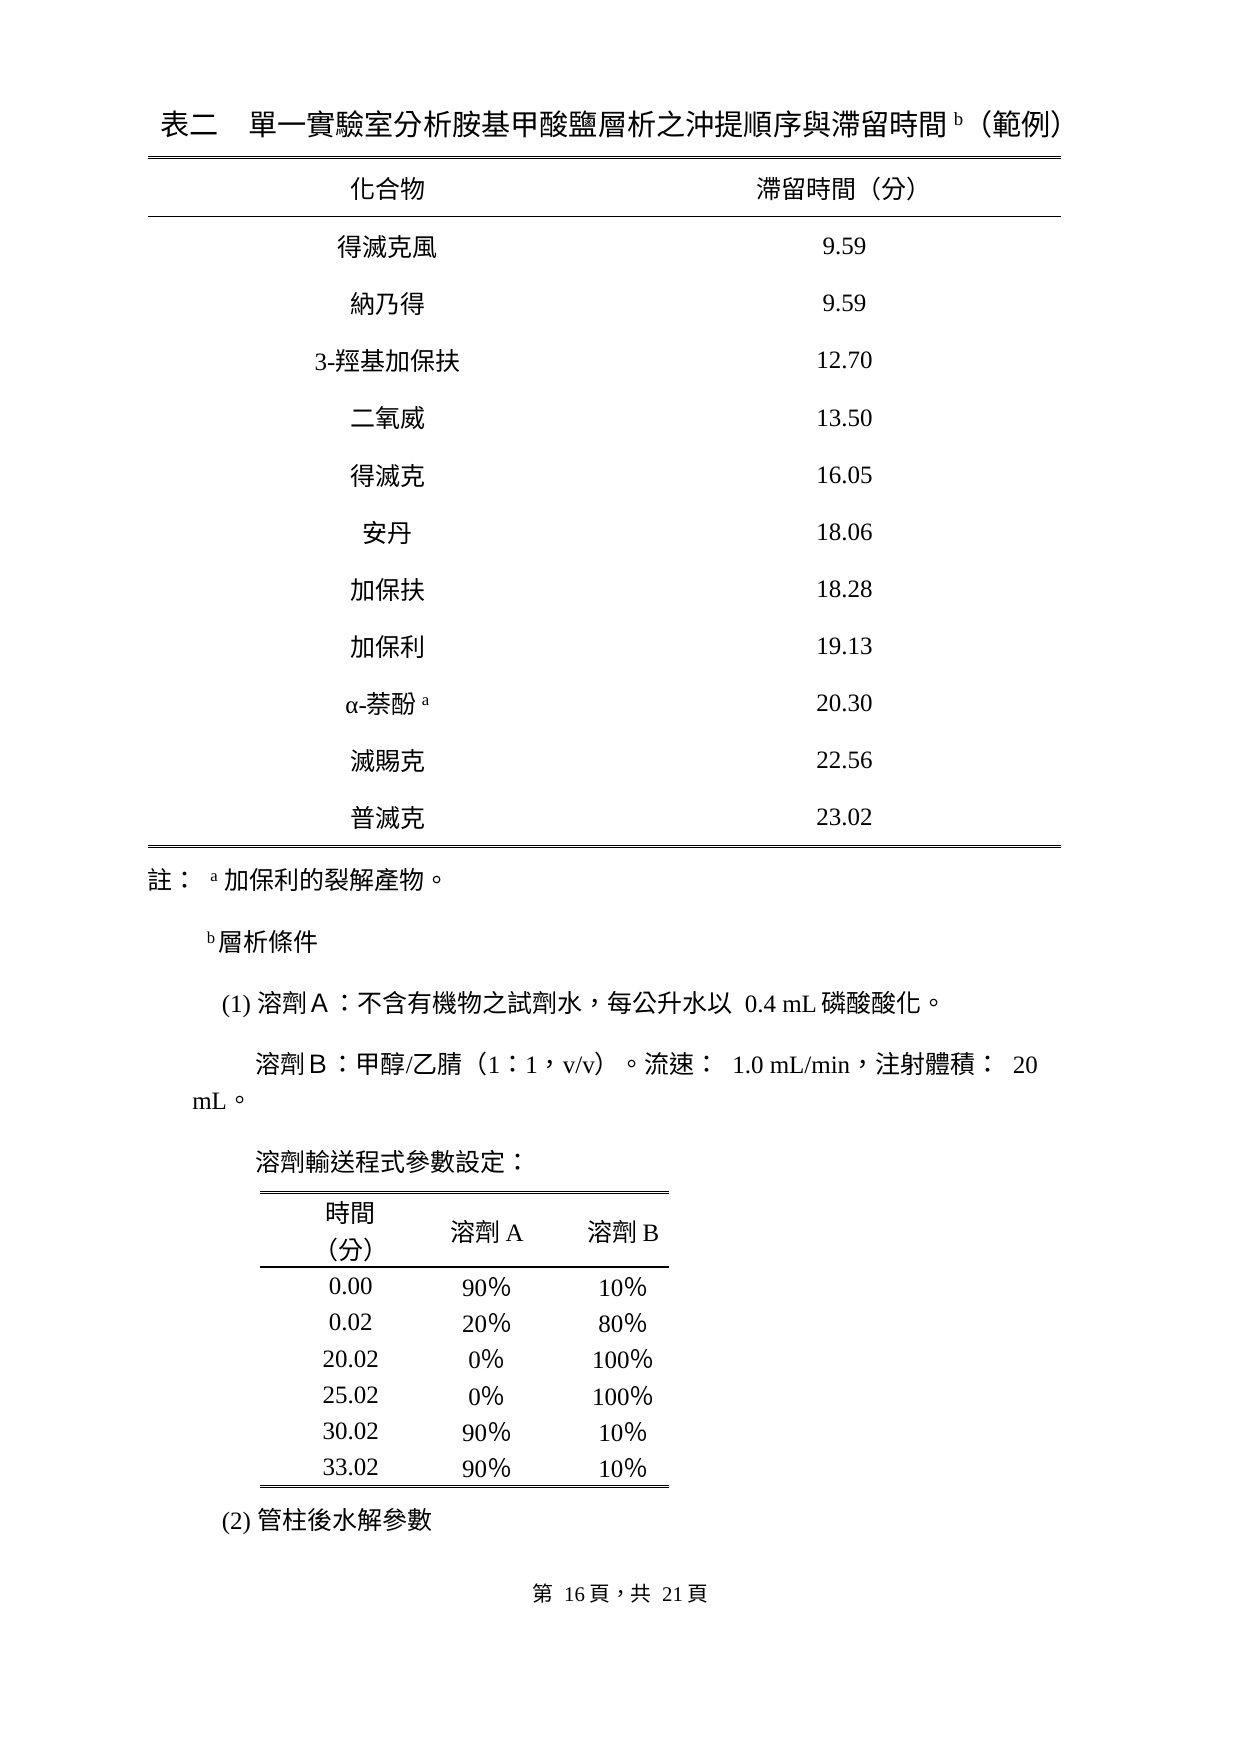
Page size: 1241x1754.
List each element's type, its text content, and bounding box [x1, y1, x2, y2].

table_cell 二氧威 [148, 389, 627, 446]
table_cell 10％ [533, 1413, 669, 1449]
table_cell 16.05 [627, 446, 1061, 503]
table_cell 普滅克 [148, 788, 627, 845]
text 溶劑Ｂ：甲醇/乙腈（1：1，v/v）。流速： 1.0 mL/min，注射體積： 20 mL。 [192, 1044, 1092, 1117]
table_cell 20.30 [627, 674, 1061, 731]
text (1) 溶劑Ａ：不含有機物之試劑水，每公升水以 0.4 mL磷酸酸化。 [222, 983, 1092, 1019]
table_cell 80％ [533, 1304, 669, 1340]
table_cell 0％ [396, 1340, 533, 1376]
table_cell 12.70 [627, 331, 1061, 388]
table_cell 25.02 [260, 1376, 396, 1412]
table_cell 9.59 [627, 274, 1061, 331]
text 註： a 加保利的裂解產物。 [148, 861, 1092, 897]
table_cell 18.28 [627, 560, 1061, 617]
table_cell 10％ [533, 1268, 669, 1304]
table_cell 安丹 [148, 503, 627, 560]
table_cell 0.00 [260, 1268, 396, 1304]
table_header 溶劑A [396, 1194, 533, 1266]
table_cell α-萘酚a [148, 674, 627, 731]
table_cell 22.56 [627, 731, 1061, 788]
table_cell 得滅克 [148, 446, 627, 503]
table_cell 33.02 [260, 1449, 396, 1485]
table_cell 13.50 [627, 389, 1061, 446]
table_cell 90％ [396, 1449, 533, 1485]
text (2) 管柱後水解參數 [222, 1501, 1092, 1537]
table_cell 100％ [533, 1340, 669, 1376]
table_cell 18.06 [627, 503, 1061, 560]
text 溶劑輸送程式參數設定： [192, 1142, 1092, 1178]
text 表二 單一實驗室分析胺基甲酸鹽層析之沖提順序與滯留時間b（範例） [148, 101, 1092, 143]
table_cell 19.13 [627, 617, 1061, 674]
text b層析條件 [207, 922, 1092, 958]
table_cell 納乃得 [148, 274, 627, 331]
table_header 溶劑B [533, 1194, 669, 1266]
table_cell 20％ [396, 1304, 533, 1340]
table_cell 90％ [396, 1413, 533, 1449]
table_header 化合物 [148, 159, 627, 216]
table_cell 加保扶 [148, 560, 627, 617]
table_cell 23.02 [627, 788, 1061, 845]
table_header 滯留時間（分） [627, 159, 1061, 216]
table_cell 滅賜克 [148, 731, 627, 788]
table_cell 30.02 [260, 1413, 396, 1449]
table_cell 得滅克風 [148, 217, 627, 274]
table_cell 3-羥基加保扶 [148, 331, 627, 388]
table_cell 0％ [396, 1376, 533, 1412]
table_cell 10％ [533, 1449, 669, 1485]
table_cell 90％ [396, 1268, 533, 1304]
table_header 時間（分） [260, 1194, 396, 1266]
table_cell 0.02 [260, 1304, 396, 1340]
table_cell 20.02 [260, 1340, 396, 1376]
table_cell 9.59 [627, 217, 1061, 274]
table_cell 100％ [533, 1376, 669, 1412]
table_cell 加保利 [148, 617, 627, 674]
